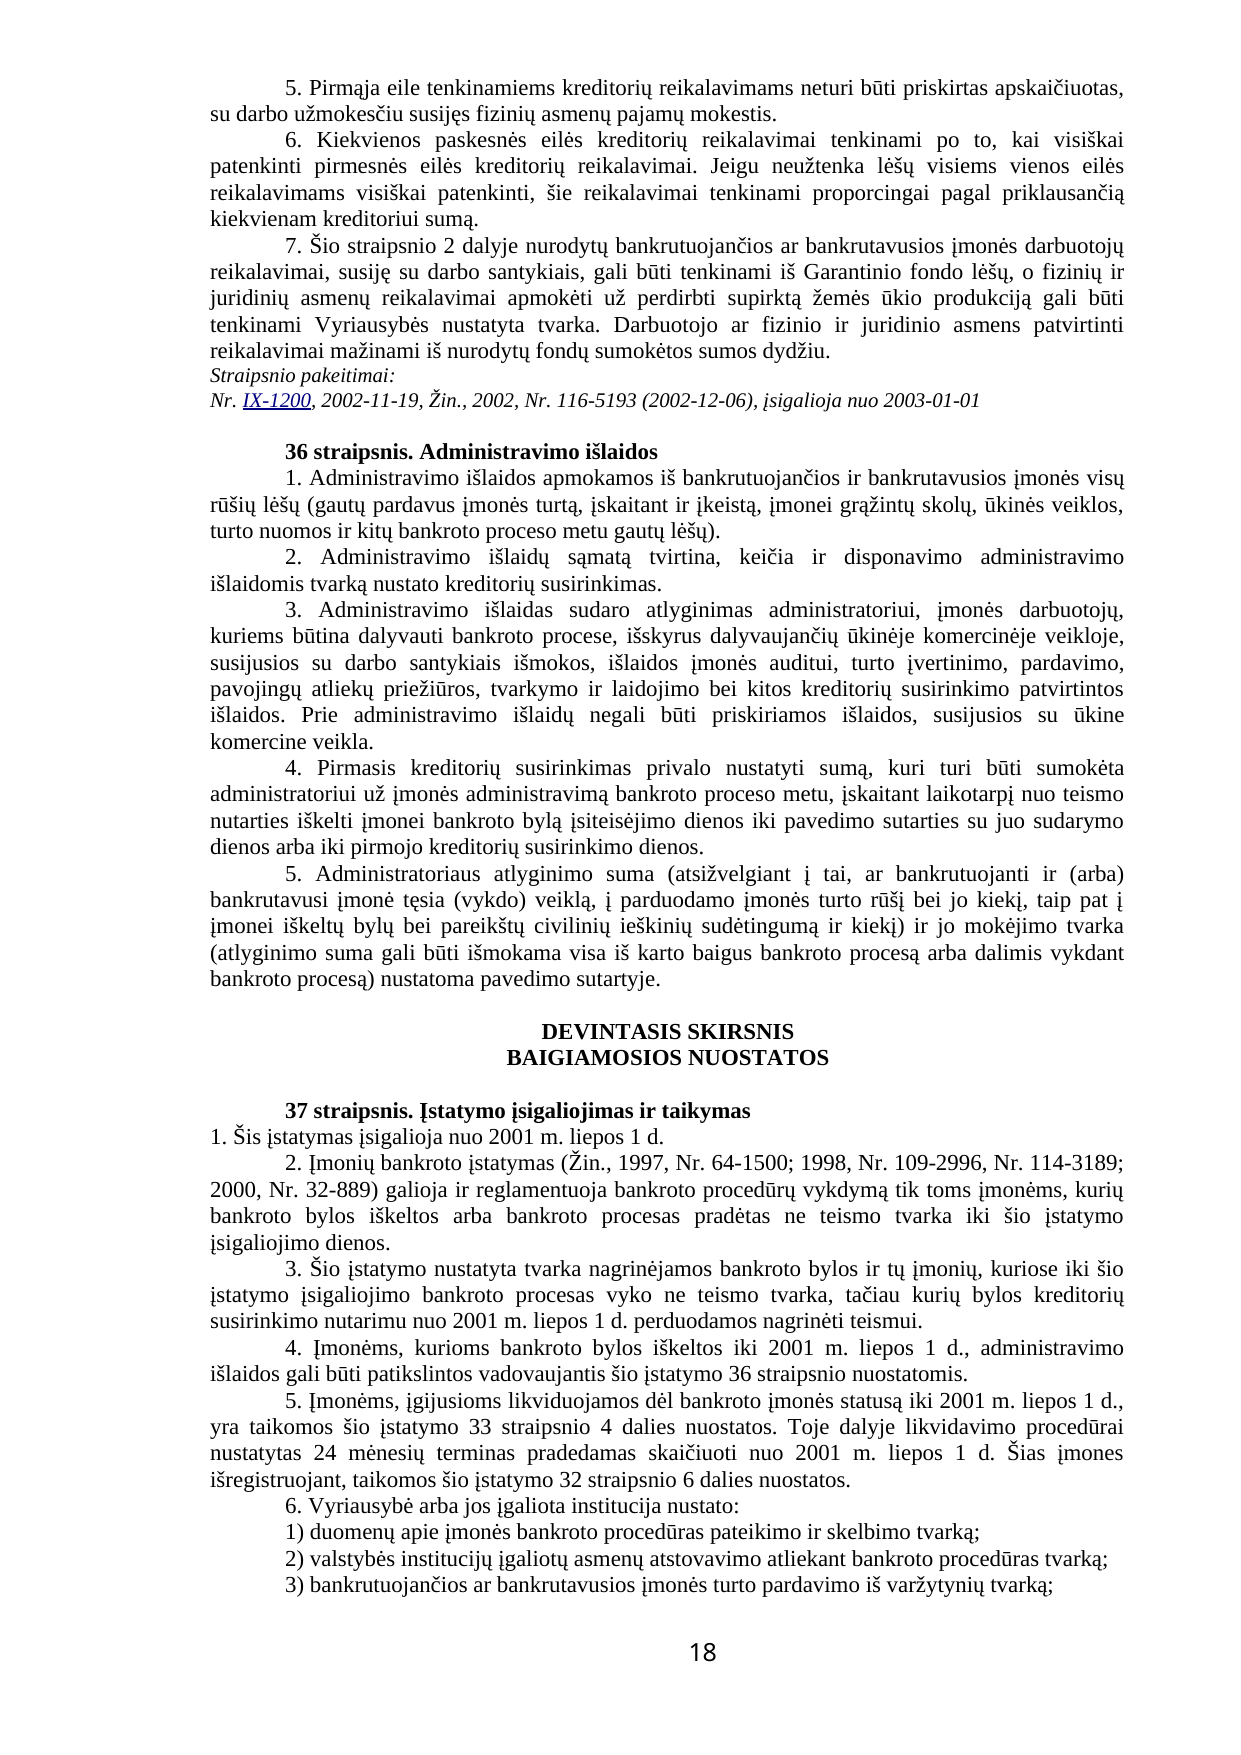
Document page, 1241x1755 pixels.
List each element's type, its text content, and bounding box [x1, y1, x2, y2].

text 6. Kiekvienos paskesnės eilės kreditorių reikalavimai tenkinami po to, kai visiškai patenkinti pirmesnės eilės kreditorių reikalavimai. Jeigu neužtenka lėšų visiems vienos eilės reikalavimams visiškai patenkinti, šie reikalavimai tenkinami proporcingai pagal priklausančią kiekvienam kreditoriui sumą. [210, 126, 1126, 232]
text 5. Įmonėms, įgijusioms likviduojamos dėl bankroto įmonės statusą iki 2001 m. liepos 1 d., yra taikomos šio įstatymo 33 straipsnio 4 dalies nuostatos. Toje dalyje likvidavimo procedūrai nustatytas 24 mėnesių terminas pradedamas skaičiuoti nuo 2001 m. liepos 1 d. Šias įmones išregistruojant, taikomos šio įstatymo 32 straipsnio 6 dalies nuostatos. [210, 1387, 1126, 1492]
text 6. Vyriausybė arba jos įgaliota institucija nustato: [210, 1492, 1126, 1518]
text 7. Šio straipsnio 2 dalyje nurodytų bankrutuojančios ar bankrutavusios įmonės darbuotojų reikalavimai, susiję su darbo santykiais, gali būti tenkinami iš Garantinio fondo lėšų, o fizinių ir juridinių asmenų reikalavimai apmokėti už perdirbti supirktą žemės ūkio produkciją gali būti tenkinami Vyriausybės nustatyta tvarka. Darbuotojo ar fizinio ir juridinio asmens patvirtinti reikalavimai mažinami iš nurodytų fondų sumokėtos sumos dydžiu. [210, 232, 1126, 363]
text Straipsnio pakeitimai: [210, 363, 1126, 387]
text 37 straipsnis. Įstatymo įsigaliojimas ir taikymas [210, 1097, 1126, 1123]
text 1. Administravimo išlaidos apmokamos iš bankrutuojančios ir bankrutavusios įmonės visų rūšių lėšų (gautų pardavus įmonės turtą, įskaitant ir įkeistą, įmonei grąžintų skolų, ūkinės veiklos, turto nuomos ir kitų bankroto proceso metu gautų lėšų). [210, 464, 1126, 543]
subtitle DEvintasis SKIRSNIS [210, 1018, 1126, 1044]
text 3) bankrutuojančios ar bankrutavusios įmonės turto pardavimo iš varžytynių tvarką; [210, 1571, 1126, 1597]
subtitle 36 straipsnis. Administravimo išlaidos [210, 438, 1126, 464]
text 1. Šis įstatymas įsigalioja nuo 2001 m. liepos 1 d. [210, 1123, 1126, 1149]
text 2. Administravimo išlaidų sąmatą tvirtina, keičia ir disponavimo administravimo išlaidomis tvarką nustato kreditorių susirinkimas. [210, 543, 1126, 596]
text 5. Administratoriaus atlyginimo suma (atsižvelgiant į tai, ar bankrutuojanti ir (arba) bankrutavusi įmonė tęsia (vykdo) veiklą, į parduodamo įmonės turto rūšį bei jo kiekį, taip pat į įmonei iškeltų bylų bei pareikštų civilinių ieškinių sudėtingumą ir kiekį) ir jo mokėjimo tvarka (atlyginimo suma gali būti išmokama visa iš karto baigus bankroto procesą arba dalimis vykdant bankroto procesą) nustatoma pavedimo sutartyje. [210, 859, 1126, 991]
text 4. Pirmasis kreditorių susirinkimas privalo nustatyti sumą, kuri turi būti sumokėta administratoriui už įmonės administravimą bankroto proceso metu, įskaitant laikotarpį nuo teismo nutarties iškelti įmonei bankroto bylą įsiteisėjimo dienos iki pavedimo sutarties su juo sudarymo dienos arba iki pirmojo kreditorių susirinkimo dienos. [210, 754, 1126, 859]
text 5. Pirmąja eile tenkinamiems kreditorių reikalavimams neturi būti priskirtas apskaičiuotas, su darbo užmokesčiu susijęs fizinių asmenų pajamų mokestis. [210, 73, 1126, 126]
text 2) valstybės institucijų įgaliotų asmenų atstovavimo atliekant bankroto procedūras tvarką; [210, 1545, 1126, 1571]
text 2. Įmonių bankroto įstatymas (Žin., 1997, Nr. 64-1500; 1998, Nr. 109-2996, Nr. 114-3189; 2000, Nr. 32-889) galioja ir reglamentuoja bankroto procedūrų vykdymą tik toms įmonėms, kurių bankroto bylos iškeltos arba bankroto procesas pradėtas ne teismo tvarka iki šio įstatymo įsigaliojimo dienos. [210, 1149, 1126, 1255]
text 3. Šio įstatymo nustatyta tvarka nagrinėjamos bankroto bylos ir tų įmonių, kuriose iki šio įstatymo įsigaliojimo bankroto procesas vyko ne teismo tvarka, tačiau kurių bylos kreditorių susirinkimo nutarimu nuo 2001 m. liepos 1 d. perduodamos nagrinėti teismui. [210, 1255, 1126, 1334]
text 1) duomenų apie įmonės bankroto procedūras pateikimo ir skelbimo tvarką; [210, 1518, 1126, 1545]
text Nr. IX-1200, 2002-11-19, Žin., 2002, Nr. 116-5193 (2002-12-06), įsigalioja nuo 2003-01-01 [210, 387, 1126, 412]
text 3. Administravimo išlaidas sudaro atlyginimas administratoriui, įmonės darbuotojų, kuriems būtina dalyvauti bankroto procese, išskyrus dalyvaujančių ūkinėje komercinėje veikloje, susijusios su darbo santykiais išmokos, išlaidos įmonės auditui, turto įvertinimo, pardavimo, pavojingų atliekų priežiūros, tvarkymo ir laidojimo bei kitos kreditorių susirinkimo patvirtintos išlaidos. Prie administravimo išlaidų negali būti priskiriamos išlaidos, susijusios su ūkine komercine veikla. [210, 596, 1126, 754]
subtitle BAIGIAMOsios Nuostatos [210, 1044, 1126, 1070]
text 4. Įmonėms, kurioms bankroto bylos iškeltos iki 2001 m. liepos 1 d., administravimo išlaidos gali būti patikslintos vadovaujantis šio įstatymo 36 straipsnio nuostatomis. [210, 1334, 1126, 1387]
